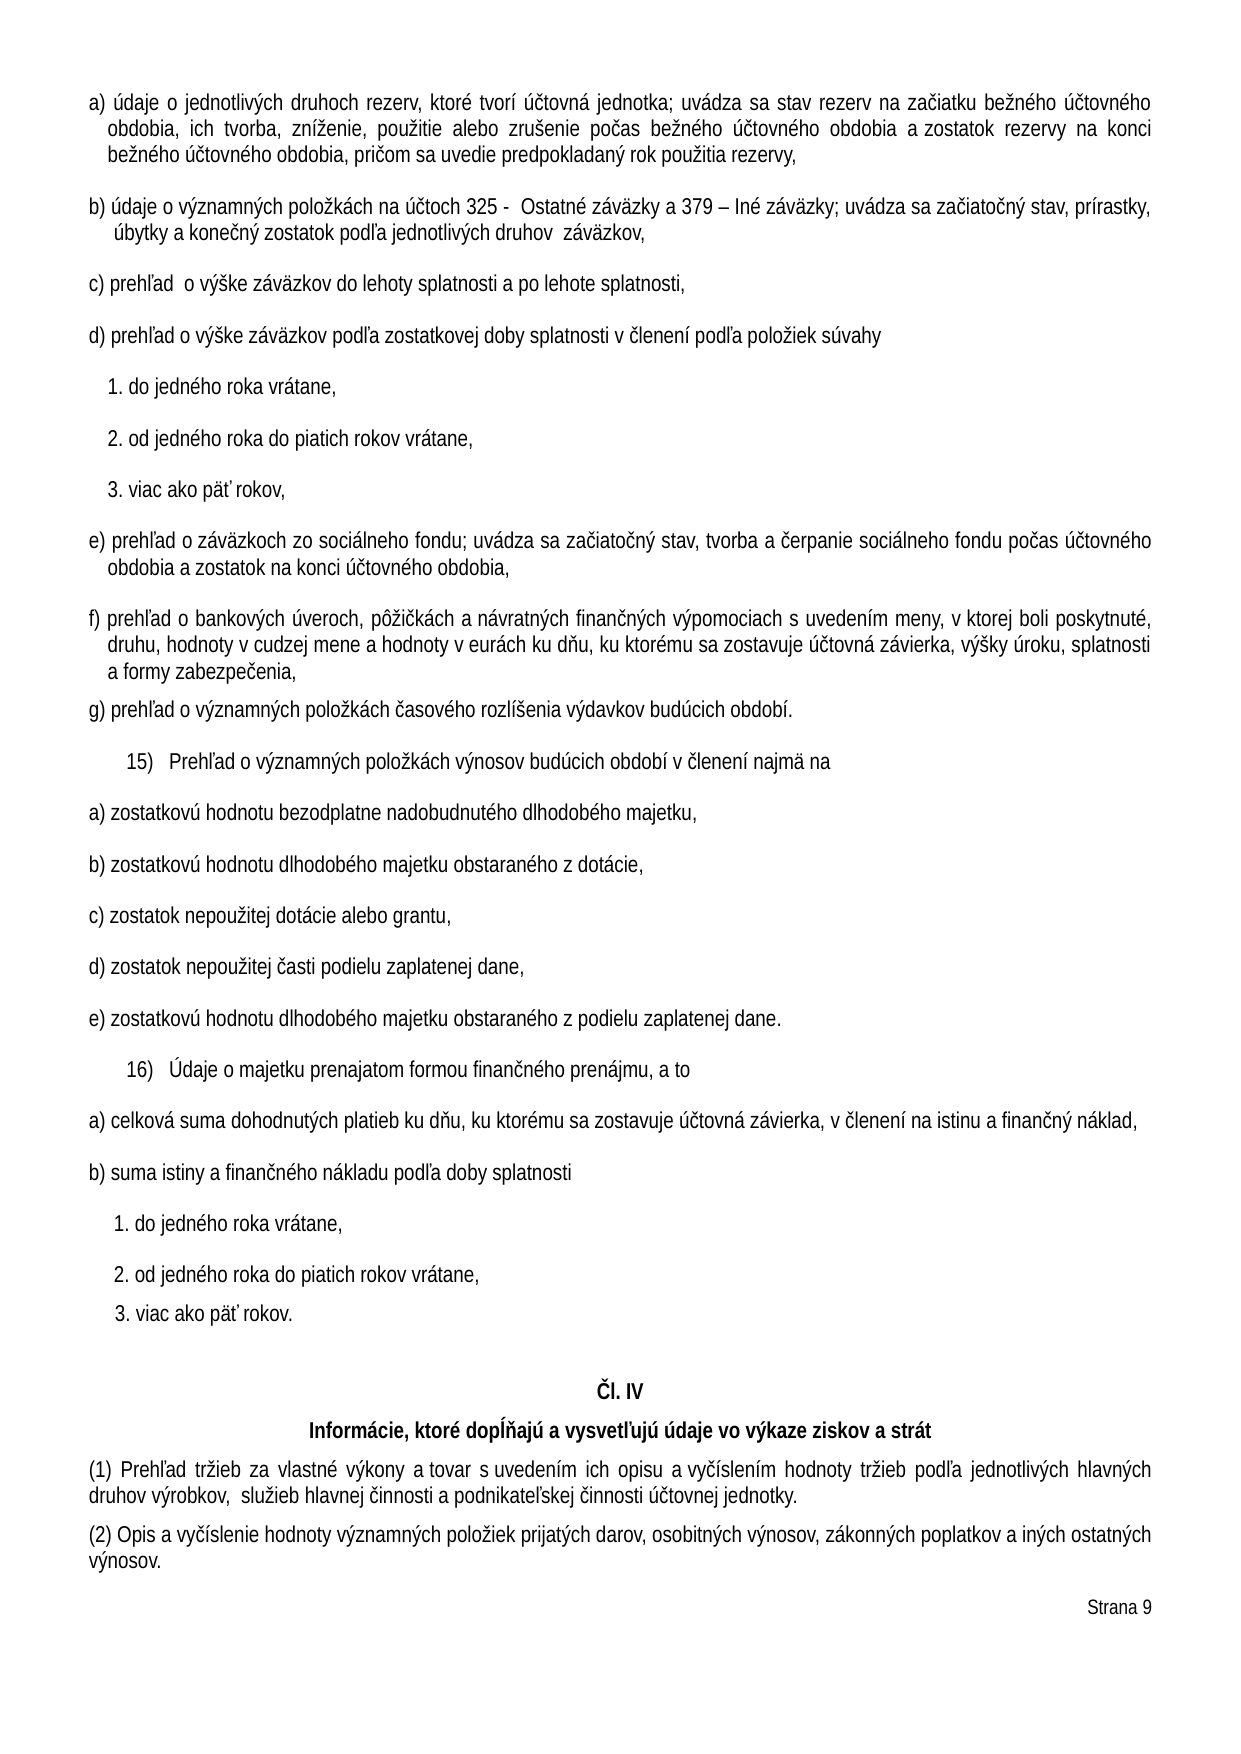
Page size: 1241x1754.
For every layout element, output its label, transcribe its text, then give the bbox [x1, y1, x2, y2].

text e) zostatkovú hodnotu dlhodobého majetku obstaraného z podielu zaplatenej dane. [89, 1004, 1152, 1031]
text a) údaje o jednotlivých druhoch rezerv, ktoré tvorí účtovná jednotka; uvádza sa stav rezerv na začiatku bežného účtovného obdobia, ich tvorba, zníženie, použitie alebo zrušenie počas bežného účtovného obdobia a zostatok rezervy na konci bežného účtovného obdobia, pričom sa uvedie predpokladaný rok použitia rezervy, [89, 89, 1152, 168]
text Čl. IV [89, 1378, 1152, 1404]
text c) zostatok nepoužitej dotácie alebo grantu, [89, 902, 1152, 928]
text 3. viac ako päť rokov. [89, 1300, 1152, 1327]
text 2. od jedného roka do piatich rokov vrátane, [89, 424, 1152, 451]
text b) údaje o významných položkách na účtoch 325 - Ostatné záväzky a 379 – Iné záväzky; uvádza sa začiatočný stav, prírastky, úbytky a konečný zostatok podľa jednotlivých druhov záväzkov, [89, 193, 1152, 245]
text (1) Prehľad tržieb za vlastné výkony a tovar s uvedením ich opisu a vyčíslením hodnoty tržieb podľa jednotlivých hlavných druhov výrobkov, služieb hlavnej činnosti a podnikateľskej činnosti účtovnej jednotky. [89, 1456, 1152, 1508]
text 2. od jedného roka do piatich rokov vrátane, [89, 1261, 1152, 1288]
text 3. viac ako päť rokov, [89, 476, 1152, 502]
text a) celková suma dohodnutých platieb ku dňu, ku ktorému sa zostavuje účtovná závierka, v členení na istinu a finančný náklad, [89, 1107, 1152, 1134]
list Prehľad o významných položkách výnosov budúcich období v členení najmä na [126, 748, 1152, 774]
text (2) Opis a vyčíslenie hodnoty významných položiek prijatých darov, osobitných výnosov, zákonných poplatkov a iných ostatných výnosov. [89, 1521, 1152, 1573]
text 1. do jedného roka vrátane, [89, 373, 1152, 399]
text b) zostatkovú hodnotu dlhodobého majetku obstaraného z dotácie, [89, 851, 1152, 877]
text d) prehľad o výške záväzkov podľa zostatkovej doby splatnosti v členení podľa položiek súvahy [89, 322, 1152, 348]
text g) prehľad o významných položkách časového rozlíšenia výdavkov budúcich období. [89, 696, 1152, 723]
text b) suma istiny a finančného nákladu podľa doby splatnosti [89, 1159, 1152, 1185]
text a) zostatkovú hodnotu bezodplatne nadobudnutého dlhodobého majetku, [89, 799, 1152, 826]
text d) zostatok nepoužitej časti podielu zaplatenej dane, [89, 953, 1152, 979]
list Údaje o majetku prenajatom formou finančného prenájmu, a to [126, 1056, 1152, 1082]
text Informácie, ktoré dopĺňajú a vysvetľujú údaje vo výkaze ziskov a strát [89, 1417, 1152, 1443]
text c) prehľad o výške záväzkov do lehoty splatnosti a po lehote splatnosti, [89, 270, 1152, 297]
text 1. do jedného roka vrátane, [89, 1210, 1152, 1236]
text e) prehľad o záväzkoch zo sociálneho fondu; uvádza sa začiatočný stav, tvorba a čerpanie sociálneho fondu počas účtovného obdobia a zostatok na konci účtovného obdobia, [89, 527, 1152, 580]
text f) prehľad o bankových úveroch, pôžičkách a návratných finančných výpomociach s uvedením meny, v ktorej boli poskytnuté, druhu, hodnoty v cudzej mene a hodnoty v eurách ku dňu, ku ktorému sa zostavuje účtovná závierka, výšky úroku, splatnosti a formy zabezpečenia, [89, 605, 1152, 684]
